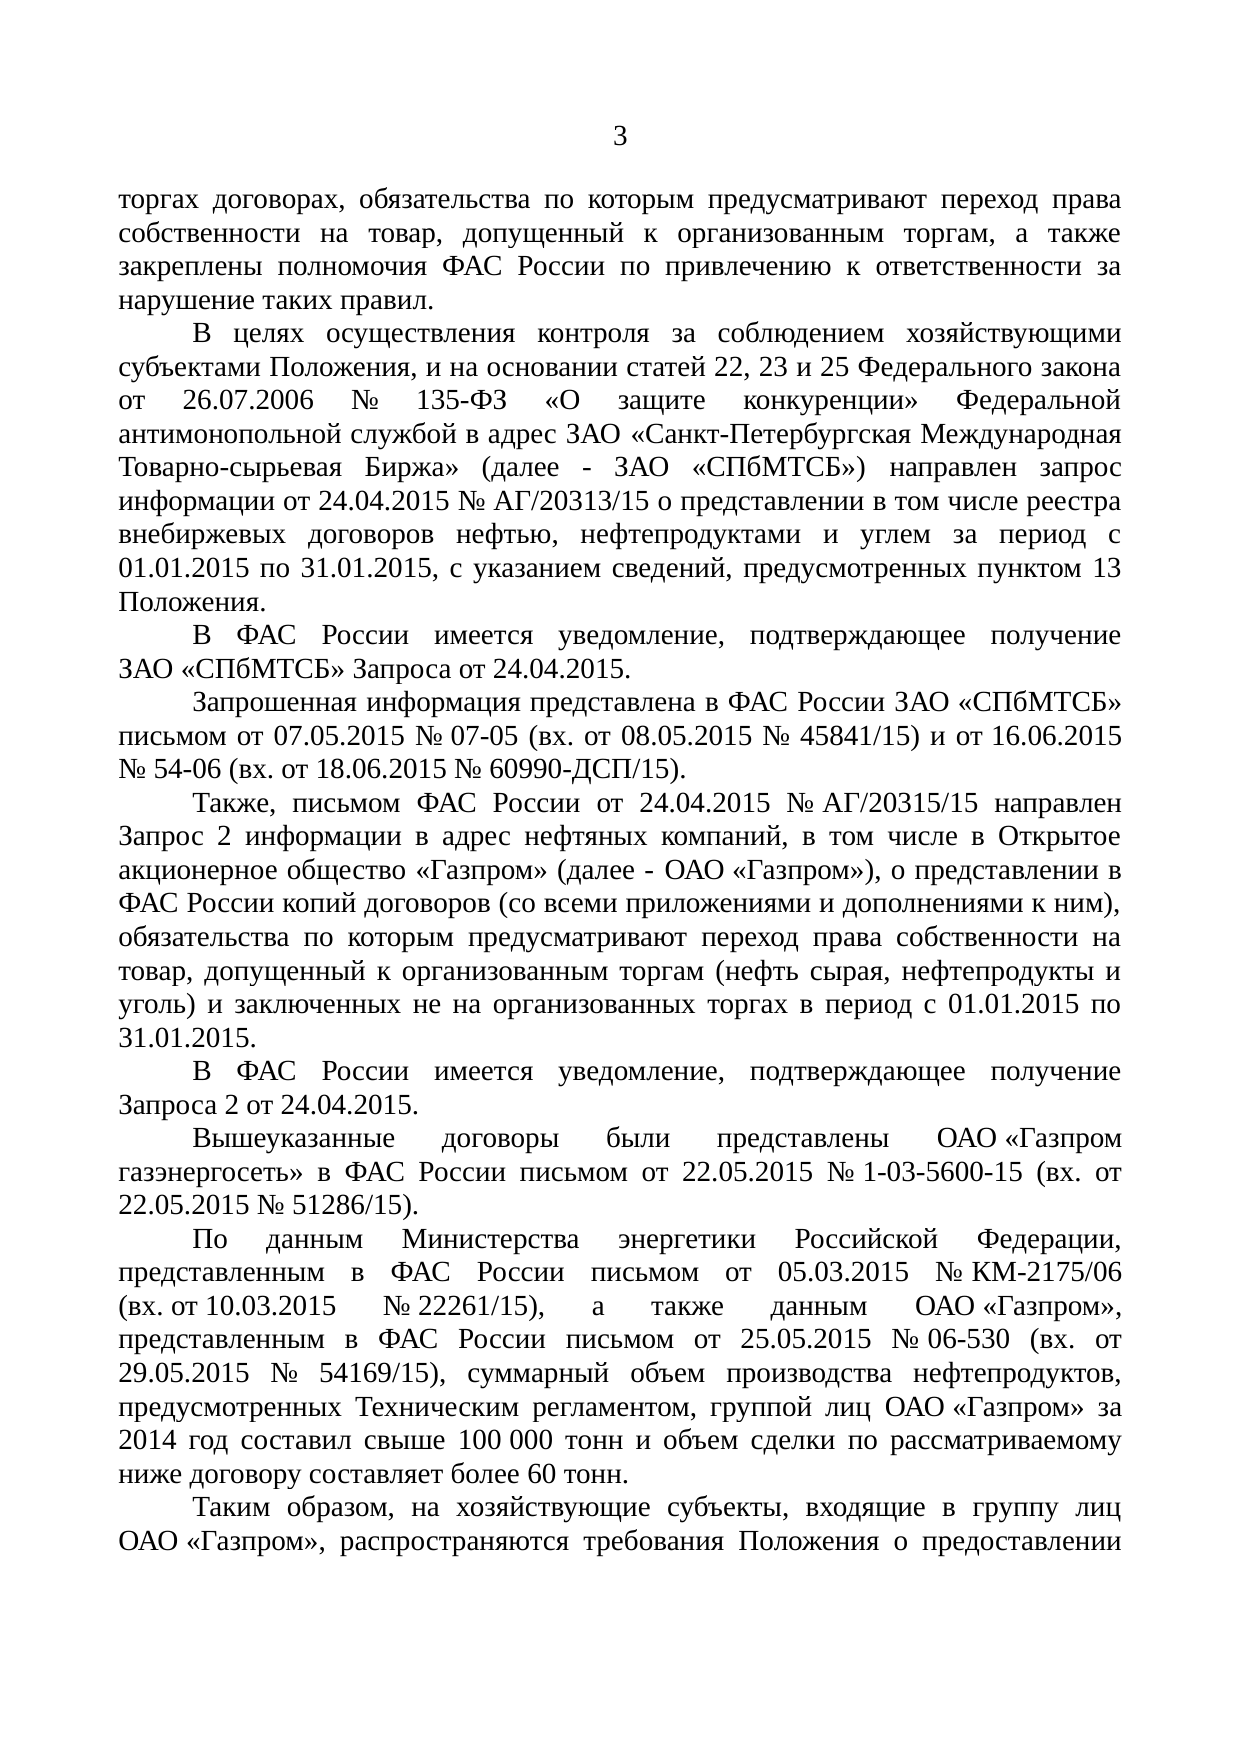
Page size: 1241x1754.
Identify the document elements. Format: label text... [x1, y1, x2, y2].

text Таким образом, на хозяйствующие субъекты, входящие в группу лиц ОАО «Газпром», распространяются требования Положения о предоставлении [118, 1489, 1122, 1556]
text Вышеуказанные договоры были представлены ОАО «Газпром газэнергосеть» в ФАС России письмом от 22.05.2015 № 1-03-5600-15 (вх. от 22.05.2015 № 51286/15). [118, 1120, 1122, 1221]
text В ФАС России имеется уведомление, подтверждающее получение ЗАО «СПбМТСБ» Запроса от 24.04.2015. [118, 617, 1122, 684]
text В целях осуществления контроля за соблюдением хозяйствующими субъектами Положения, и на основании статей 22, 23 и 25 Федерального закона от 26.07.2006 № 135-ФЗ «О защите конкуренции» Федеральной антимонопольной службой в адрес ЗАО «Санкт-Петербургская Международная Товарно-сырьевая Биржа» (далее - ЗАО «СПбМТСБ») направлен запрос информации от 24.04.2015 № АГ/20313/15 о представлении в том числе реестра внебиржевых договоров нефтью, нефтепродуктами и углем за период с 01.01.2015 по 31.01.2015, с указанием сведений, предусмотренных пунктом 13 Положения. [118, 315, 1122, 617]
text По данным Министерства энергетики Российской Федерации, представленным в ФАС России письмом от 05.03.2015 № КМ-2175/06 (вх. от 10.03.2015 № 22261/15), а также данным ОАО «Газпром», представленным в ФАС России письмом от 25.05.2015 № 06-530 (вх. от 29.05.2015 № 54169/15), суммарный объем производства нефтепродуктов, предусмотренных Техническим регламентом, группой лиц ОАО «Газпром» за 2014 год составил свыше 100 000 тонн и объем сделки по рассматриваемому ниже договору составляет более 60 тонн. [118, 1221, 1122, 1489]
text В ФАС России имеется уведомление, подтверждающее получение Запроса 2 от 24.04.2015. [118, 1053, 1122, 1120]
text Запрошенная информация представлена в ФАС России ЗАО «СПбМТСБ» письмом от 07.05.2015 № 07-05 (вх. от 08.05.2015 № 45841/15) и от 16.06.2015 № 54-06 (вх. от 18.06.2015 № 60990-ДСП/15). [118, 684, 1122, 785]
text торгах договорах, обязательства по которым предусматривают переход права собственности на товар, допущенный к организованным торгам, а также закреплены полномочия ФАС России по привлечению к ответственности за нарушение таких правил. [118, 181, 1122, 315]
text Также, письмом ФАС России от 24.04.2015 № АГ/20315/15 направлен Запрос 2 информации в адрес нефтяных компаний, в том числе в Открытое акционерное общество «Газпром» (далее - ОАО «Газпром»), о представлении в ФАС России копий договоров (со всеми приложениями и дополнениями к ним), обязательства по которым предусматривают переход права собственности на товар, допущенный к организованным торгам (нефть сырая, нефтепродукты и уголь) и заключенных не на организованных торгах в период с 01.01.2015 по 31.01.2015. [118, 785, 1122, 1053]
